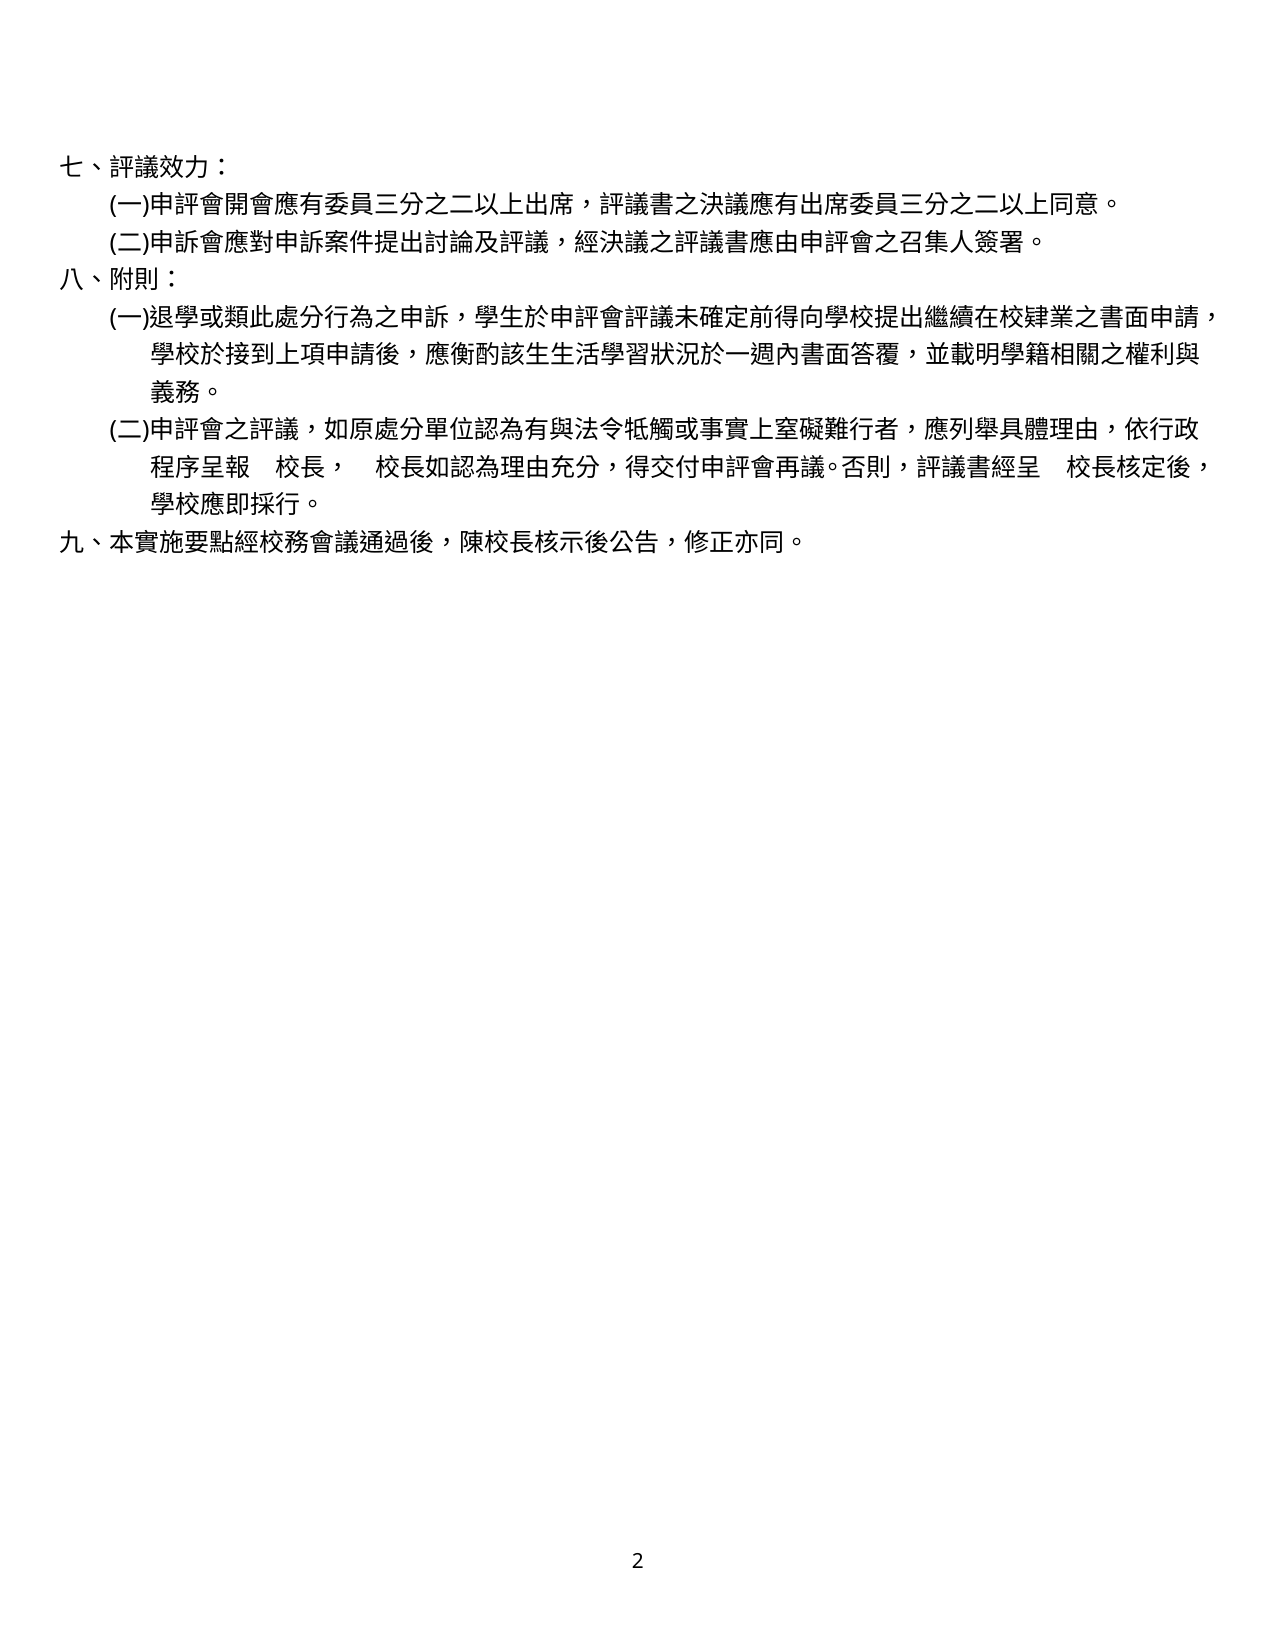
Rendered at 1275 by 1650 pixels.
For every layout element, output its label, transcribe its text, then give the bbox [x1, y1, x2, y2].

text (二)申評會之評議，如原處分單位認為有與法令牴觸或事實上窒礙難行者，應列舉具體理由，依行政程序呈報 校長， 校長如認為理由充分，得交付申評會再議。否則，評議書經呈 校長核定後，學校應即採行。 [109, 409, 1216, 522]
text 九、本實施要點經校務會議通過後，陳校長核示後公告，修正亦同。 [59, 522, 1216, 559]
text (一)退學或類此處分行為之申訴，學生於申評會評議未確定前得向學校提出繼續在校肄業之書面申請，學校於接到上項申請後，應衡酌該生生活學習狀況於一週內書面答覆，並載明學籍相關之權利與義務。 [109, 297, 1216, 409]
text 七、評議效力： [59, 147, 1216, 184]
text 八、附則： [59, 259, 1216, 297]
text (一)申評會開會應有委員三分之二以上出席，評議書之決議應有出席委員三分之二以上同意。 [109, 184, 1216, 222]
text (二)申訴會應對申訴案件提出討論及評議，經決議之評議書應由申評會之召集人簽署。 [109, 222, 1216, 259]
